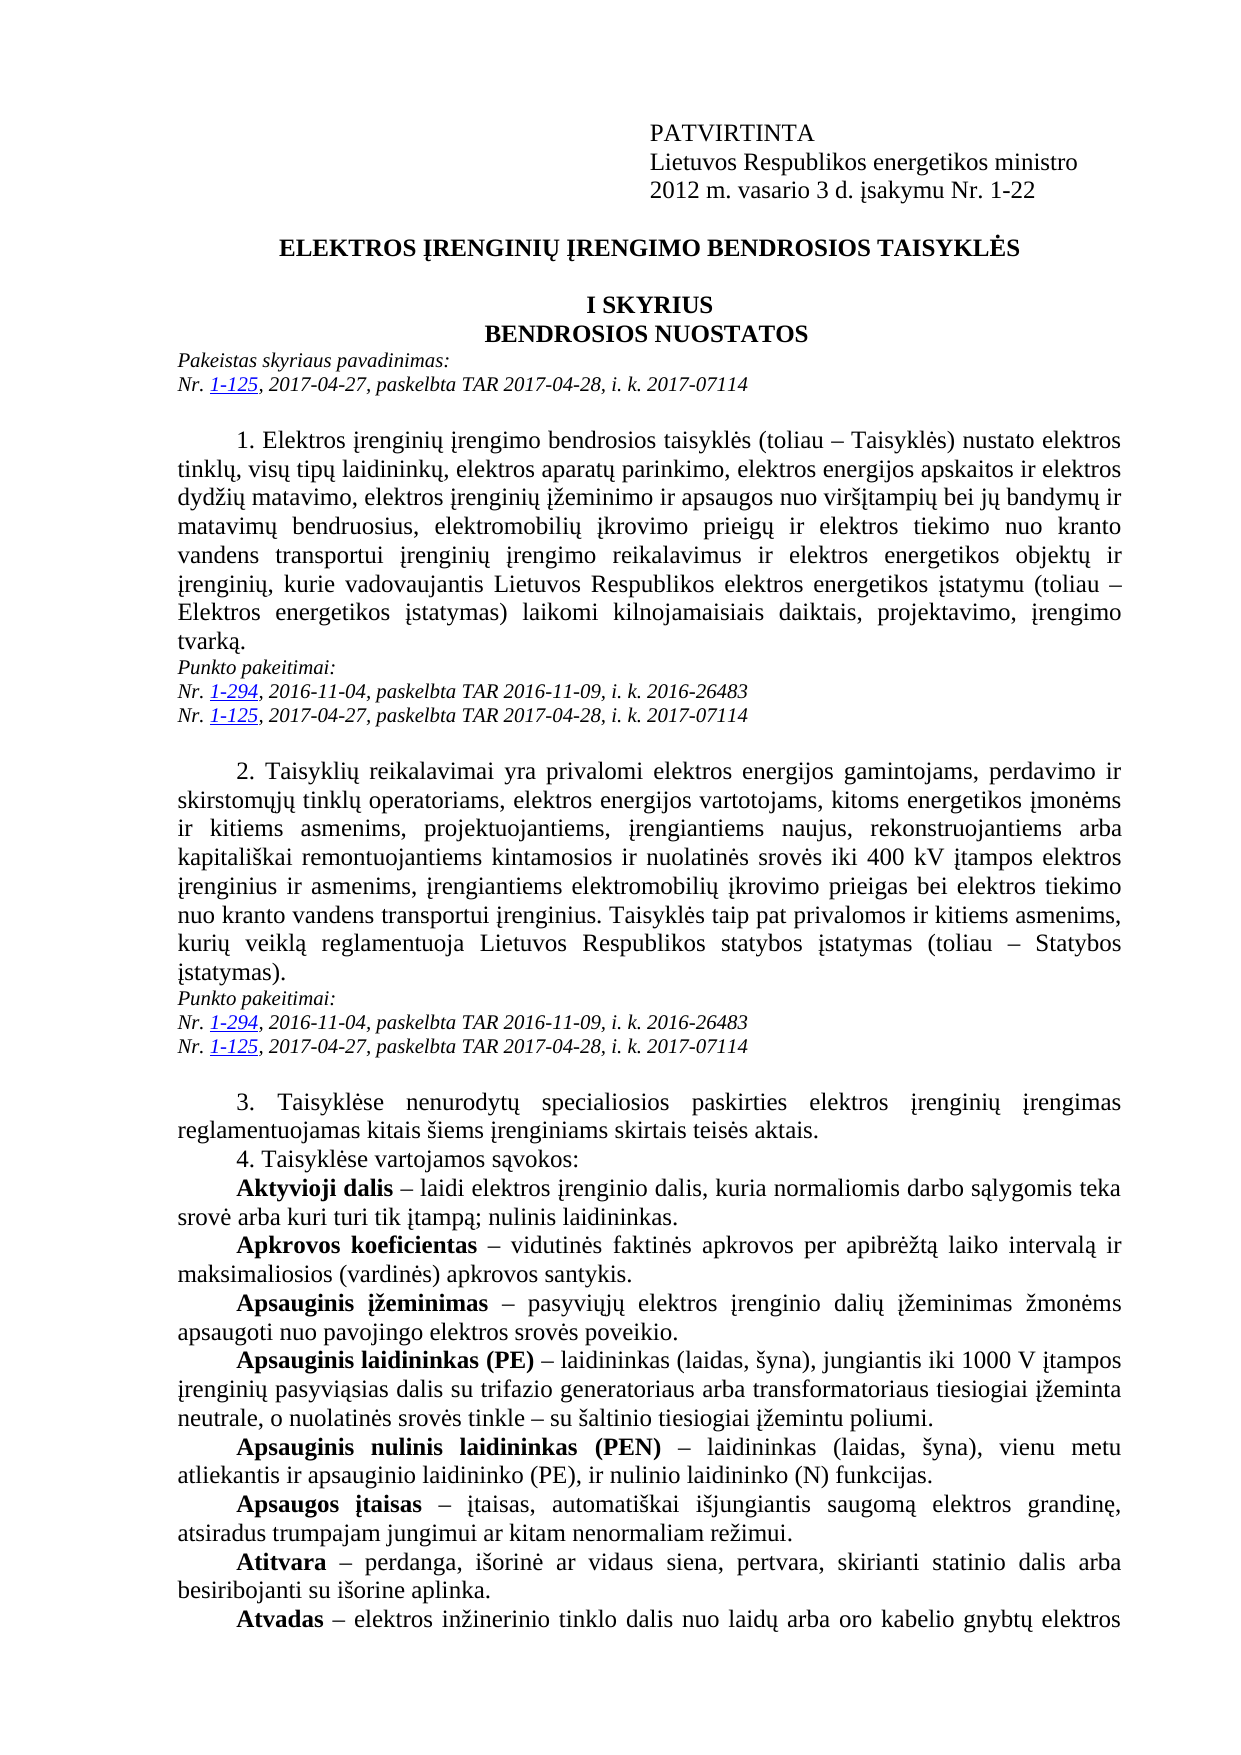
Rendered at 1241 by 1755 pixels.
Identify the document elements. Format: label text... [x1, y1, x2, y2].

text Apsauginis laidininkas (PE) – laidininkas (laidas, šyna), jungiantis iki 1000 V įtampos įrenginių pasyviąsias dalis su trifazio generatoriaus arba transformatoriaus tiesiogiai įžeminta neutrale, o nuolatinės srovės tinkle – su šaltinio tiesiogiai įžemintu poliumi. [177, 1346, 1122, 1432]
text 1. Elektros įrenginių įrengimo bendrosios taisyklės (toliau – Taisyklės) nustato elektros tinklų, visų tipų laidininkų, elektros aparatų parinkimo, elektros energijos apskaitos ir elektros dydžių matavimo, elektros įrenginių įžeminimo ir apsaugos nuo viršįtampių bei jų bandymų ir matavimų bendruosius, elektromobilių įkrovimo prieigų ir elektros tiekimo nuo kranto vandens transportui įrenginių įrengimo reikalavimus ir elektros energetikos objektų ir įrenginių, kurie vadovaujantis Lietuvos Respublikos elektros energetikos įstatymu (toliau – Elektros energetikos įstatymas) laikomi kilnojamaisiais daiktais, projektavimo, įrengimo tvarką. [177, 425, 1122, 655]
text Nr. 1-294, 2016-11-04, paskelbta TAR 2016-11-09, i. k. 2016-26483 [177, 1010, 1122, 1034]
text Atitvara – perdanga, išorinė ar vidaus siena, pertvara, skirianti statinio dalis arba besiribojanti su išorine aplinka. [177, 1547, 1122, 1604]
text Nr. 1-294, 2016-11-04, paskelbta TAR 2016-11-09, i. k. 2016-26483 [177, 679, 1122, 703]
text 2012 m. vasario 3 d. įsakymu Nr. 1-22 [649, 176, 1122, 204]
text Lietuvos Respublikos energetikos ministro [649, 147, 1122, 176]
text Atvadas – elektros inžinerinio tinklo dalis nuo laidų arba oro kabelio gnybtų elektros [177, 1604, 1122, 1633]
text PATVIRTINTA [649, 118, 1122, 147]
text Aktyvioji dalis – laidi elektros įrenginio dalis, kuria normaliomis darbo sąlygomis teka srovė arba kuri turi tik įtampą; nulinis laidininkas. [177, 1173, 1122, 1231]
text 4. Taisyklėse vartojamos sąvokos: [177, 1144, 1122, 1173]
text Nr. 1-125, 2017-04-27, paskelbta TAR 2017-04-28, i. k. 2017-07114 [177, 372, 1122, 396]
text Nr. 1-125, 2017-04-27, paskelbta TAR 2017-04-28, i. k. 2017-07114 [177, 1034, 1122, 1058]
text 2. Taisyklių reikalavimai yra privalomi elektros energijos gamintojams, perdavimo ir skirstomųjų tinklų operatoriams, elektros energijos vartotojams, kitoms energetikos įmonėms ir kitiems asmenims, projektuojantiems, įrengiantiems naujus, rekonstruojantiems arba kapitališkai remontuojantiems kintamosios ir nuolatinės srovės iki 400 kV įtampos elektros įrenginius ir asmenims, įrengiantiems elektromobilių įkrovimo prieigas bei elektros tiekimo nuo kranto vandens transportui įrenginius. Taisyklės taip pat privalomos ir kitiems asmenims, kurių veiklą reglamentuoja Lietuvos Respublikos statybos įstatymas (toliau – Statybos įstatymas). [177, 756, 1122, 986]
text Punkto pakeitimai: [177, 986, 1122, 1010]
text Punkto pakeitimai: [177, 655, 1122, 679]
text Nr. 1-125, 2017-04-27, paskelbta TAR 2017-04-28, i. k. 2017-07114 [177, 703, 1122, 727]
text Pakeistas skyriaus pavadinimas: [177, 348, 1122, 372]
text Apkrovos koeficientas – vidutinės faktinės apkrovos per apibrėžtą laiko intervalą ir maksimaliosios (vardinės) apkrovos santykis. [177, 1231, 1122, 1288]
text Apsaugos įtaisas – įtaisas, automatiškai išjungiantis saugomą elektros grandinę, atsiradus trumpajam jungimui ar kitam nenormaliam režimui. [177, 1489, 1122, 1547]
text 3. Taisyklėse nenurodytų specialiosios paskirties elektros įrenginių įrengimas reglamentuojamas kitais šiems įrenginiams skirtais teisės aktais. [177, 1087, 1122, 1144]
text BENDROSIOS NUOSTATOS [177, 319, 1122, 348]
text I SKYRIUS [177, 291, 1122, 319]
text ELEKTROS ĮRENGINIŲ ĮRENGIMO BENDROSIOS TAISYKLĖS [177, 233, 1122, 262]
text Apsauginis įžeminimas – pasyviųjų elektros įrenginio dalių įžeminimas žmonėms apsaugoti nuo pavojingo elektros srovės poveikio. [177, 1288, 1122, 1346]
text Apsauginis nulinis laidininkas (PEN) – laidininkas (laidas, šyna), vienu metu atliekantis ir apsauginio laidininko (PE), ir nulinio laidininko (N) funkcijas. [177, 1432, 1122, 1489]
